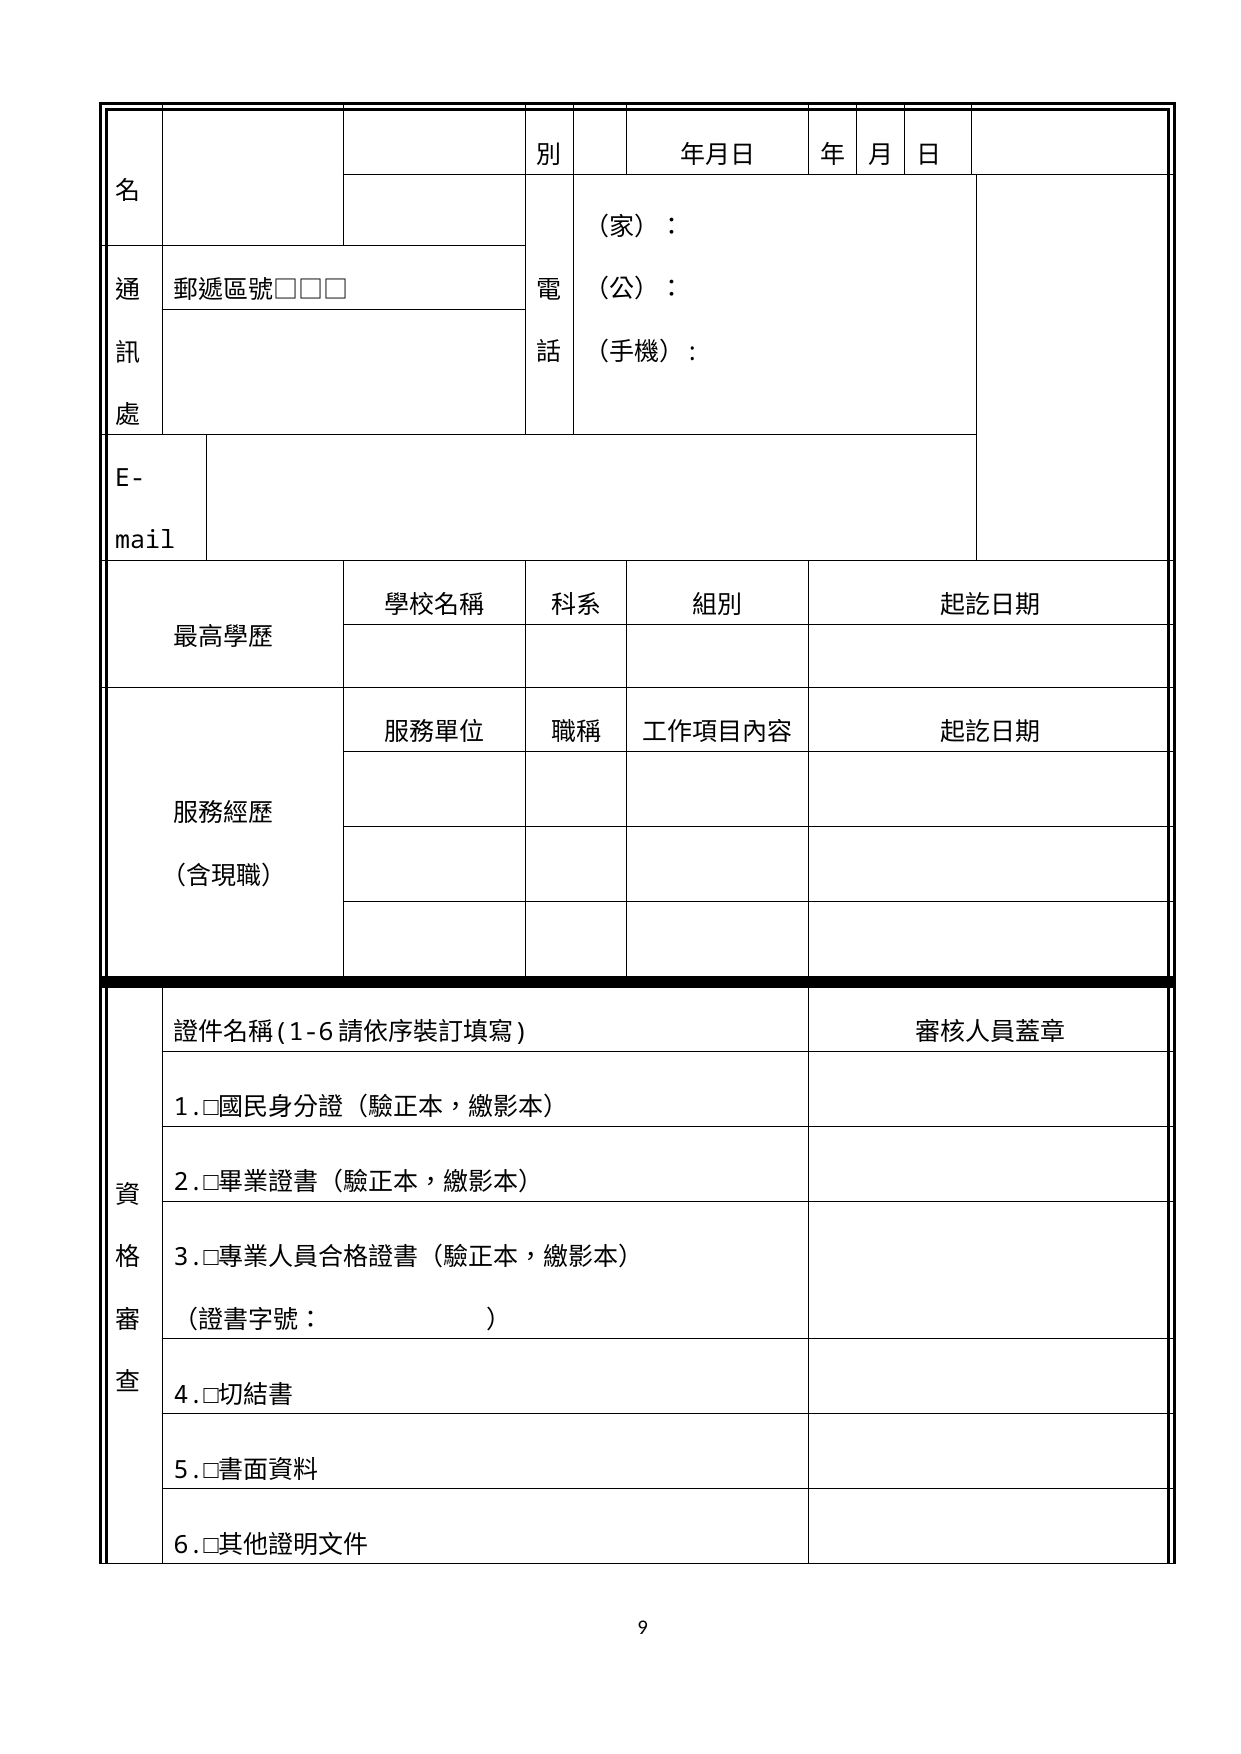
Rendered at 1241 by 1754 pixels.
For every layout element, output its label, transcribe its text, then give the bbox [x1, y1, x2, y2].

table_cell [207, 435, 946, 560]
table_cell 郵遞區號□□□ [163, 246, 525, 309]
table_header 名 [104, 105, 162, 245]
table_cell 服務單位 [344, 688, 525, 751]
table_cell 5.□書面資料 [163, 1414, 808, 1488]
table_cell 電話 [526, 175, 573, 434]
table_cell E-mail [108, 435, 206, 560]
table_cell [809, 1202, 1167, 1338]
table_cell [809, 752, 1167, 826]
table_cell [163, 310, 525, 434]
table_cell [809, 827, 1167, 901]
table_cell [977, 175, 1167, 560]
table_cell [526, 625, 626, 687]
table_header [972, 105, 1171, 173]
table_header [574, 111, 626, 173]
table_cell 學校名稱 [344, 561, 525, 623]
table_header 年 [809, 111, 856, 173]
table_header [344, 111, 525, 173]
table_cell 起訖日期 [809, 688, 1167, 751]
table_cell [809, 902, 1167, 976]
table_cell 資格審查 [108, 988, 162, 1563]
table_cell 6.□其他證明文件 [163, 1489, 808, 1563]
table_cell [344, 752, 525, 826]
table_header 月 [857, 111, 904, 173]
table_cell [809, 1127, 1167, 1201]
table_header 年月日 [627, 111, 808, 173]
table_cell 職稱 [526, 688, 626, 751]
table_cell [946, 435, 976, 560]
table_cell 1.□國民身分證（驗正本，繳影本） [163, 1052, 808, 1126]
table_cell [627, 752, 808, 826]
table_cell 3.□專業人員合格證書（驗正本，繳影本） （證書字號： ） [163, 1202, 808, 1338]
table_cell 4.□切結書 [163, 1339, 808, 1413]
table_cell [627, 827, 808, 901]
table_cell [526, 902, 626, 976]
table_cell 最高學歷 [108, 561, 343, 687]
table_header [163, 111, 343, 245]
table_cell [526, 752, 626, 826]
table_cell [809, 1489, 1167, 1563]
table_cell [344, 175, 525, 245]
table_cell 科系 [526, 561, 626, 623]
table_cell （家）： （公）： （手機）: [574, 175, 946, 434]
table_cell 服務經歷 （含現職） [108, 688, 343, 976]
table_cell [946, 175, 976, 434]
table_cell [809, 1339, 1167, 1413]
table_cell 工作項目內容 [627, 688, 808, 751]
table_cell [344, 827, 525, 901]
table_cell [809, 625, 1167, 687]
table_cell [344, 902, 525, 976]
table_header 別 [526, 111, 573, 173]
table_cell [809, 1414, 1167, 1488]
table_cell [809, 1052, 1167, 1126]
table_cell [627, 902, 808, 976]
table_cell [526, 827, 626, 901]
table_cell 通訊處 [108, 246, 162, 434]
table_cell 證件名稱(1-6請依序裝訂填寫) [163, 988, 808, 1051]
table_cell 起訖日期 [809, 561, 1167, 623]
table_header 日 [905, 111, 971, 173]
table_cell 審核人員蓋章 [809, 988, 1167, 1051]
table_cell 組別 [627, 561, 808, 623]
table_cell [627, 625, 808, 687]
table_cell 2.□畢業證書（驗正本，繳影本） [163, 1127, 808, 1201]
table_cell [344, 625, 525, 687]
